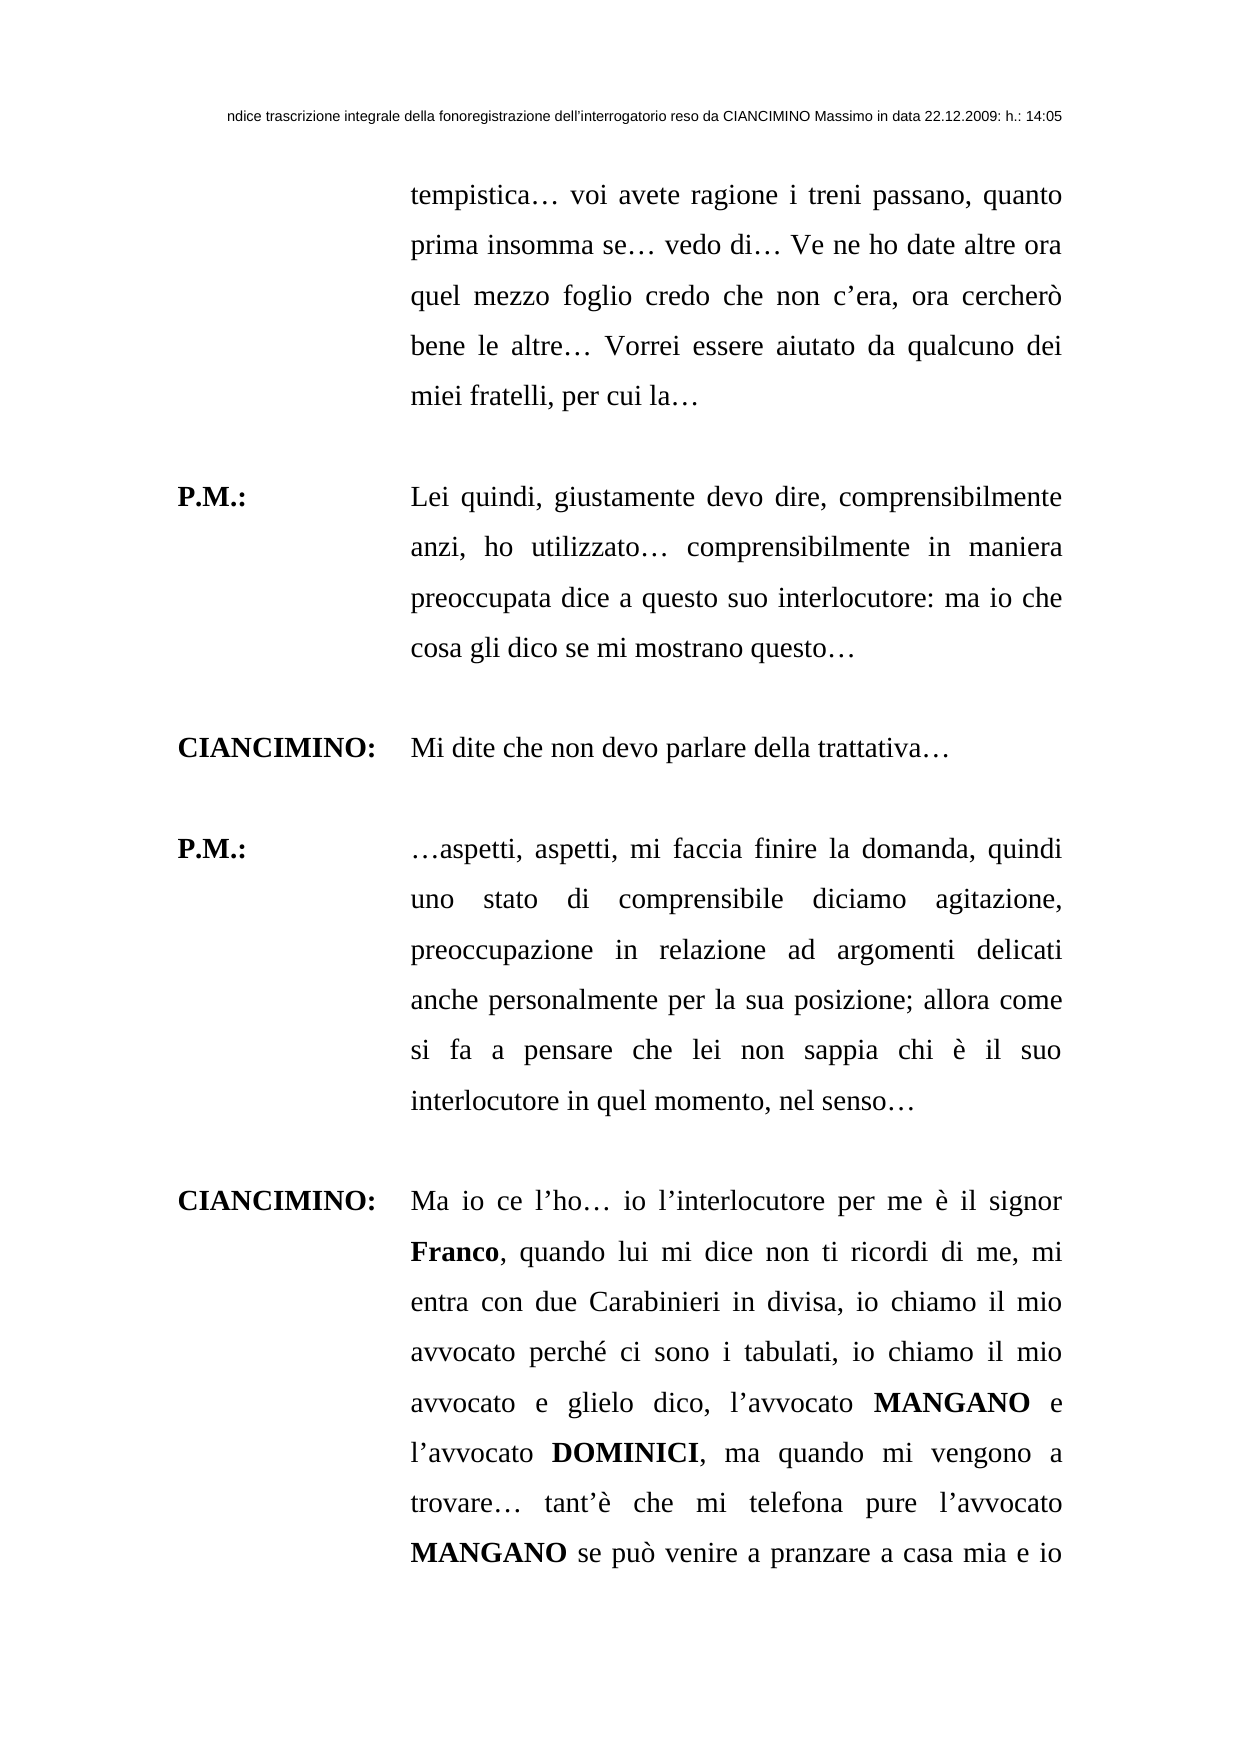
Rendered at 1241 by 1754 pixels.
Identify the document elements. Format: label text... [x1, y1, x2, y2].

text P.M.: Lei quindi, giustamente devo dire, comprensibilmente anzi, ho utilizzato… comprensibilmente in maniera preoccupata dice a questo suo interlocutore: ma io che cosa gli dico se mi mostrano questo… [177, 479, 1063, 663]
text tempistica… voi avete ragione i treni passano, quanto prima insomma se… vedo di… Ve ne ho date altre ora quel mezzo foglio credo che non c’era, ora cercherò bene le altre… Vorrei essere aiutato da qualcuno dei miei fratelli, per cui la… [177, 177, 1063, 412]
text CIANCIMINO: Ma io ce l’ho… io l’interlocutore per me è il signor Franco, quando lui mi dice non ti ricordi di me, mi entra con due Carabinieri in divisa, io chiamo il mio avvocato perché ci sono i tabulati, io chiamo il mio avvocato e glielo dico, l’avvocato MANGANO e l’avvocato DOMINICI, ma quando mi vengono a trovare… tant’è che mi telefona pure l’avvocato MANGANO se può venire a pranzare a casa mia e io [177, 1183, 1063, 1569]
text P.M.: …aspetti, aspetti, mi faccia finire la domanda, quindi uno stato di comprensibile diciamo agitazione, preoccupazione in relazione ad argomenti delicati anche personalmente per la sua posizione; allora come si fa a pensare che lei non sappia chi è il suo interlocutore in quel momento, nel senso… [177, 831, 1063, 1116]
text CIANCIMINO: Mi dite che non devo parlare della trattativa… [177, 731, 1063, 764]
